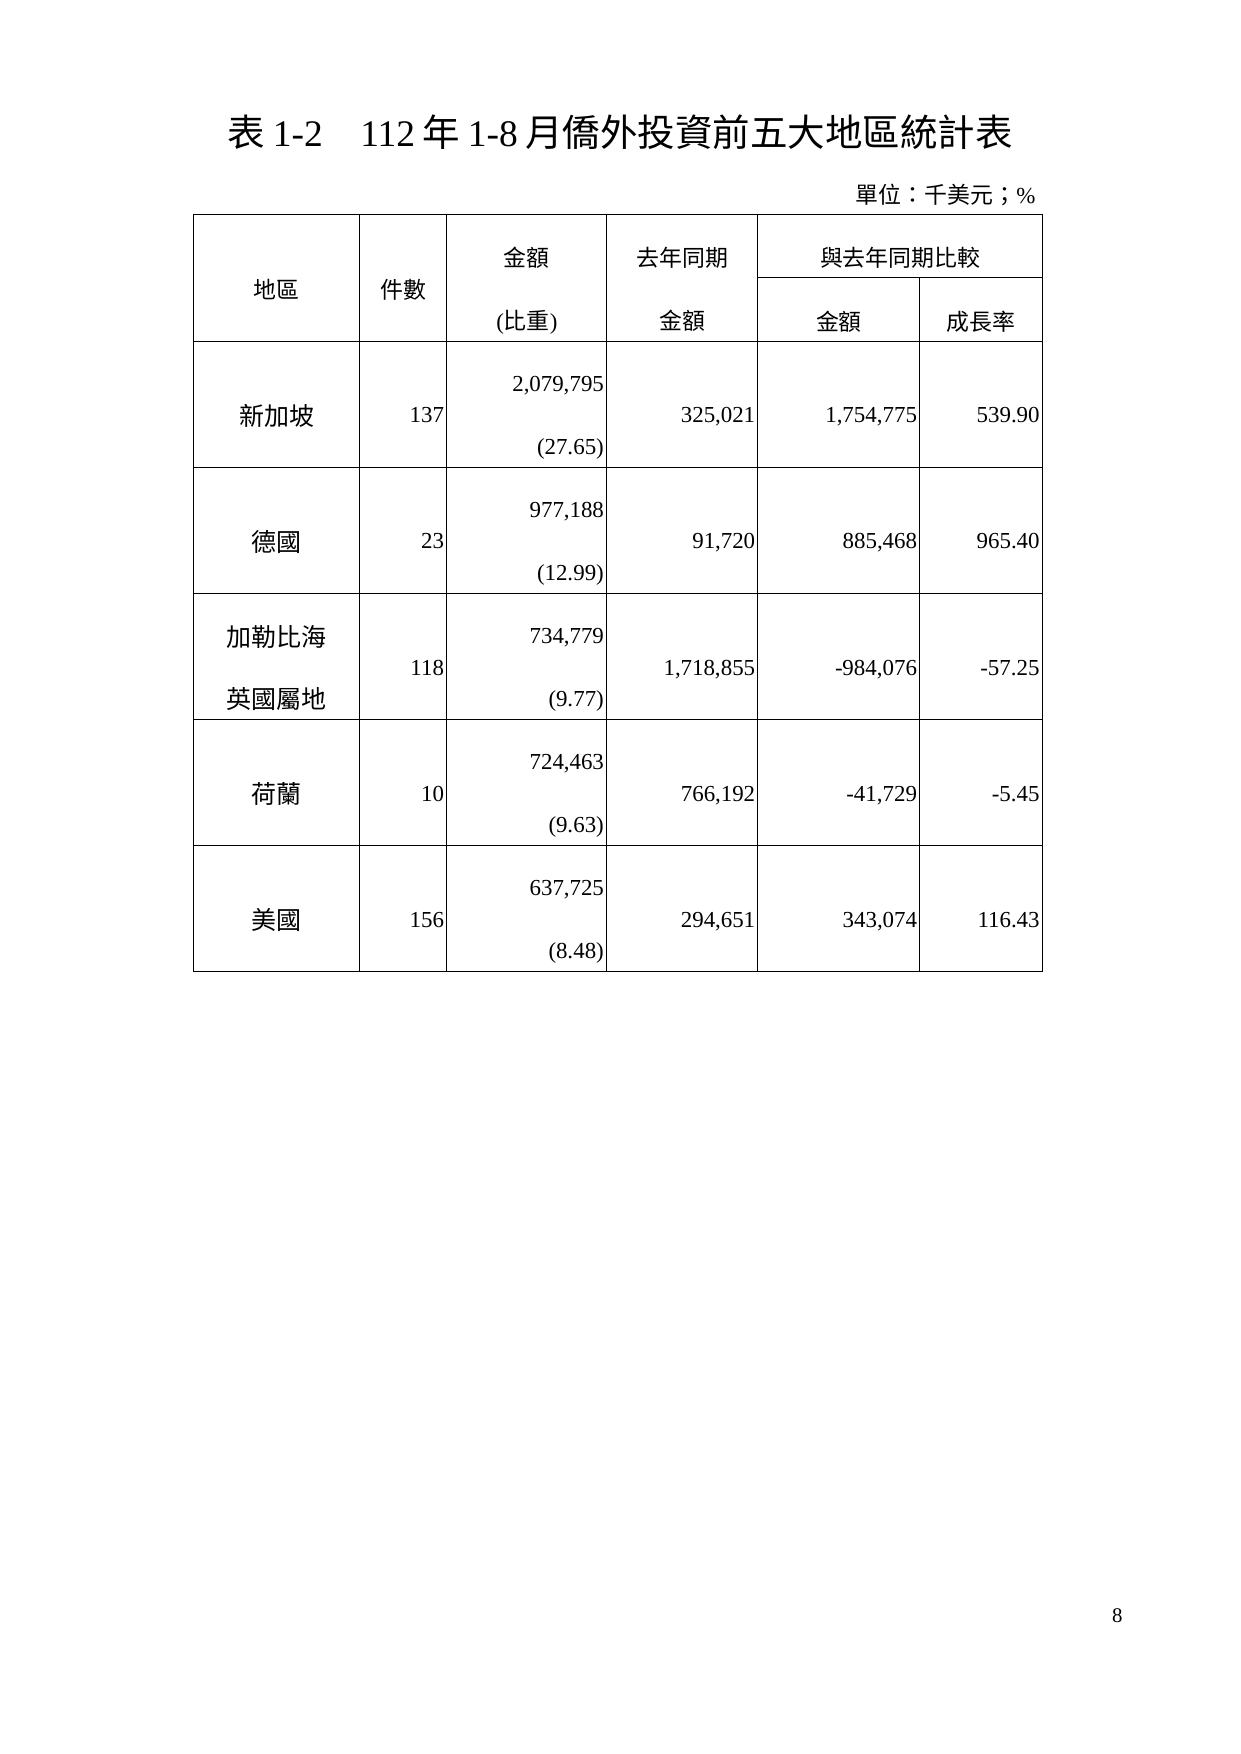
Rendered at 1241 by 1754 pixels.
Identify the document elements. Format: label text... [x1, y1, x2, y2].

table_cell 美國 [194, 846, 359, 971]
text 表1-2 112年1-8月僑外投資前五大地區統計表 [118, 89, 1122, 151]
table_cell 1,754,775 [758, 342, 919, 467]
table_header 地區 [194, 215, 359, 341]
table_header 金額 (比重) [447, 215, 606, 341]
table_cell 金額 [758, 278, 919, 341]
table_cell 766,192 [607, 720, 757, 845]
table_cell 荷蘭 [194, 720, 359, 845]
table_cell -41,729 [758, 720, 919, 845]
text 單位：千美元；% [118, 151, 1072, 214]
table_cell 343,074 [758, 846, 919, 971]
table_cell 734,779 (9.77) [447, 594, 606, 719]
table_cell 118 [360, 594, 446, 719]
table_cell -57.25 [920, 594, 1042, 719]
table_header 與去年同期比較 [758, 215, 1042, 277]
table_cell 724,463 (9.63) [447, 720, 606, 845]
table_header 件數 [360, 215, 446, 341]
table_cell 294,651 [607, 846, 757, 971]
table_cell 539.90 [920, 342, 1042, 467]
table_cell -984,076 [758, 594, 919, 719]
table_header 去年同期 金額 [607, 215, 757, 341]
table_cell 977,188 (12.99) [447, 468, 606, 593]
table_cell 325,021 [607, 342, 757, 467]
table_cell 116.43 [920, 846, 1042, 971]
table_cell 137 [360, 342, 446, 467]
table_cell 965.40 [920, 468, 1042, 593]
table_cell 91,720 [607, 468, 757, 593]
table_cell 新加坡 [194, 342, 359, 467]
table_cell 1,718,855 [607, 594, 757, 719]
table_cell 637,725 (8.48) [447, 846, 606, 971]
table_cell 10 [360, 720, 446, 845]
table_cell -5.45 [920, 720, 1042, 845]
table_cell 德國 [194, 468, 359, 593]
table_cell 885,468 [758, 468, 919, 593]
table_cell 156 [360, 846, 446, 971]
table_cell 成長率 [920, 278, 1042, 341]
table_cell 加勒比海 英國屬地 [194, 594, 359, 719]
table_cell 2,079,795 (27.65) [447, 342, 606, 467]
table_cell 23 [360, 468, 446, 593]
